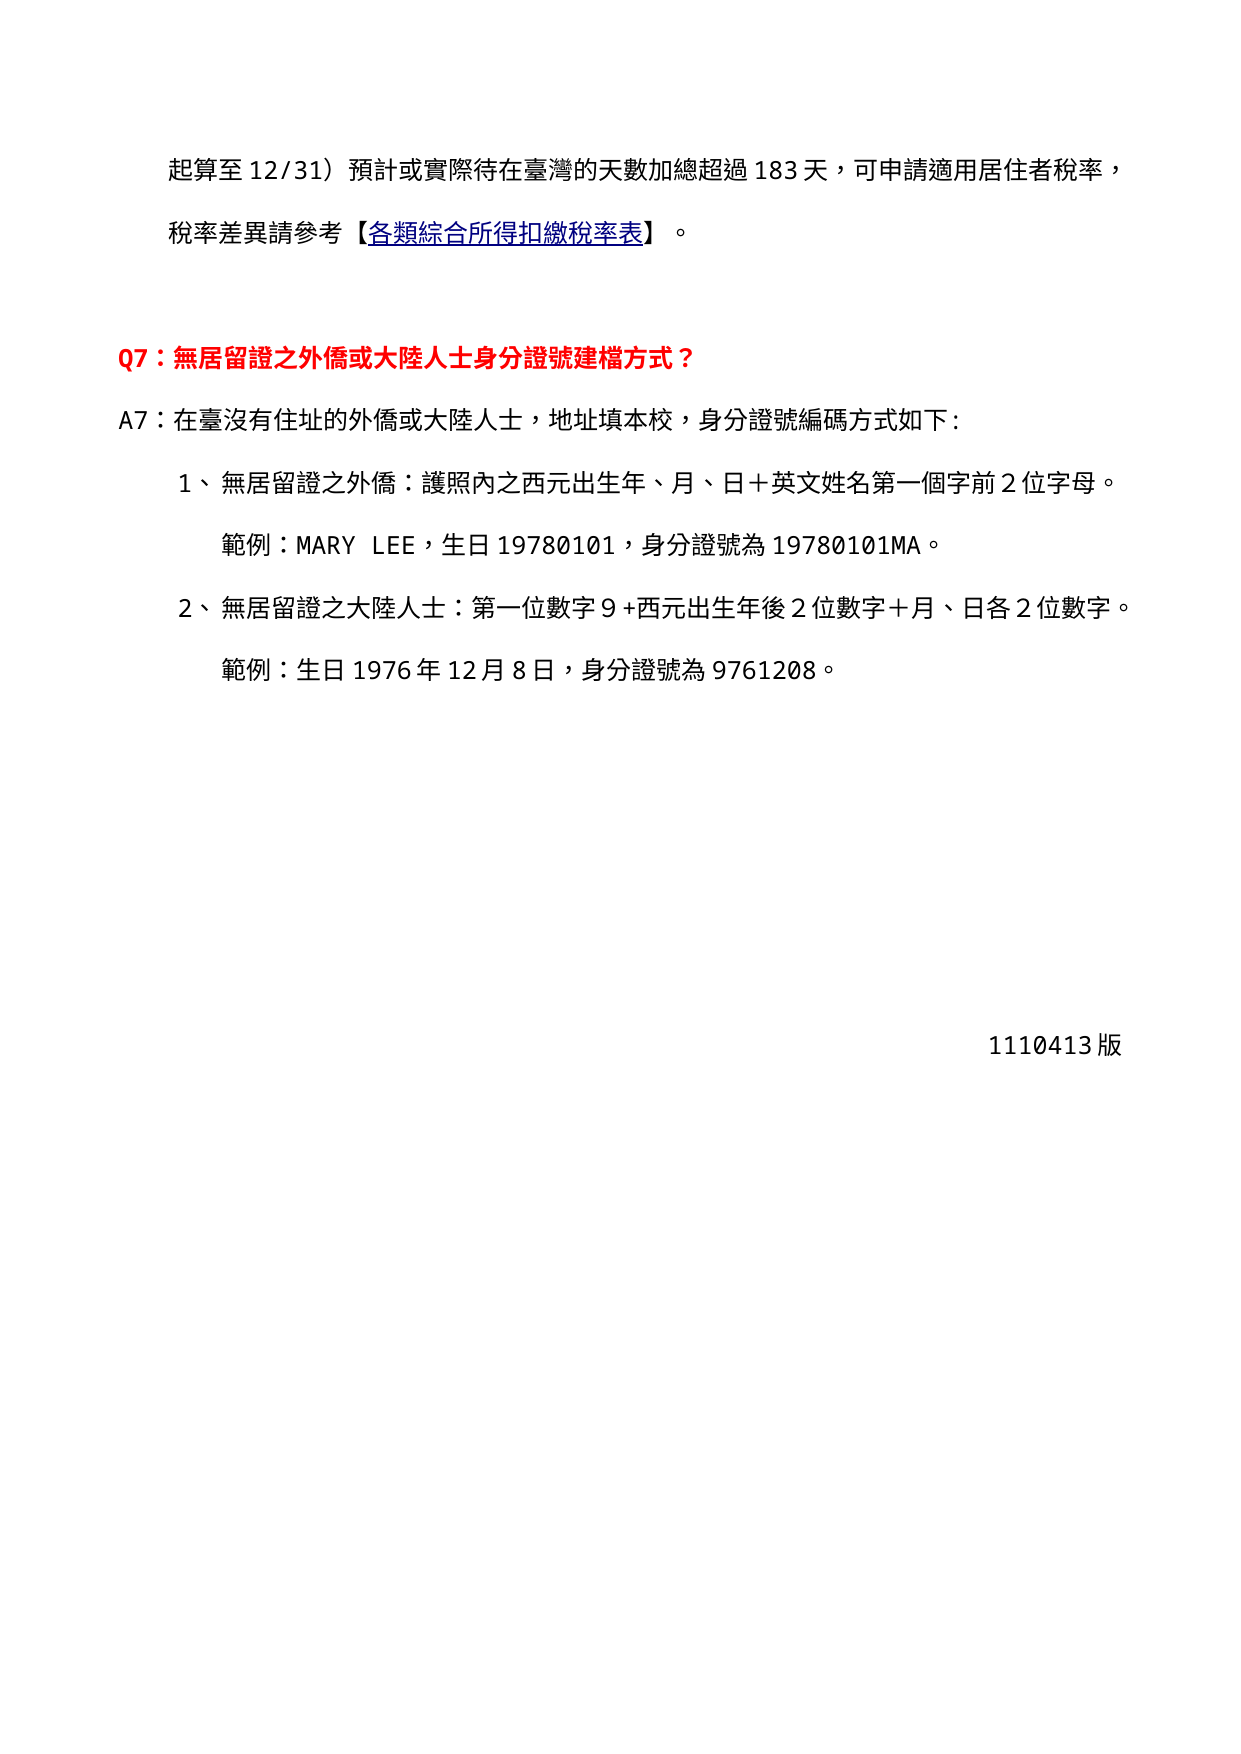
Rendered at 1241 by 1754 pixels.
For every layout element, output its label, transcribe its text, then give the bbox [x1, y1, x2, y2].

text 1110413版 [118, 1002, 1122, 1064]
text Q7：無居留證之外僑或大陸人士身分證號建檔方式？ [118, 314, 1122, 377]
list 無居留證之外僑：護照內之西元出生年、月、日＋英文姓名第一個字前２位字母。範例：MARY LEE，生日19780101，身分證號為19780101MA。 [177, 439, 1122, 564]
text A6：最常見的是薪資，全校單月給付薪資總額在基本工資1.5倍以下者（111年是37,875元），可以只扣6%，超過則要扣18%。如外僑在一課稅年度（每年1/1重新起算至12/31）預計或實際待在臺灣的天數加總超過183天，可申請適用居住者稅率，稅率差異請參考【各類綜合所得扣繳稅率表】。 [118, 127, 1122, 252]
text A7：在臺沒有住址的外僑或大陸人士，地址填本校，身分證號編碼方式如下: [118, 377, 1122, 439]
list 無居留證之大陸人士：第一位數字９+西元出生年後２位數字＋月、日各２位數字。範例：生日1976年12月8日，身分證號為9761208。 [177, 564, 1137, 689]
